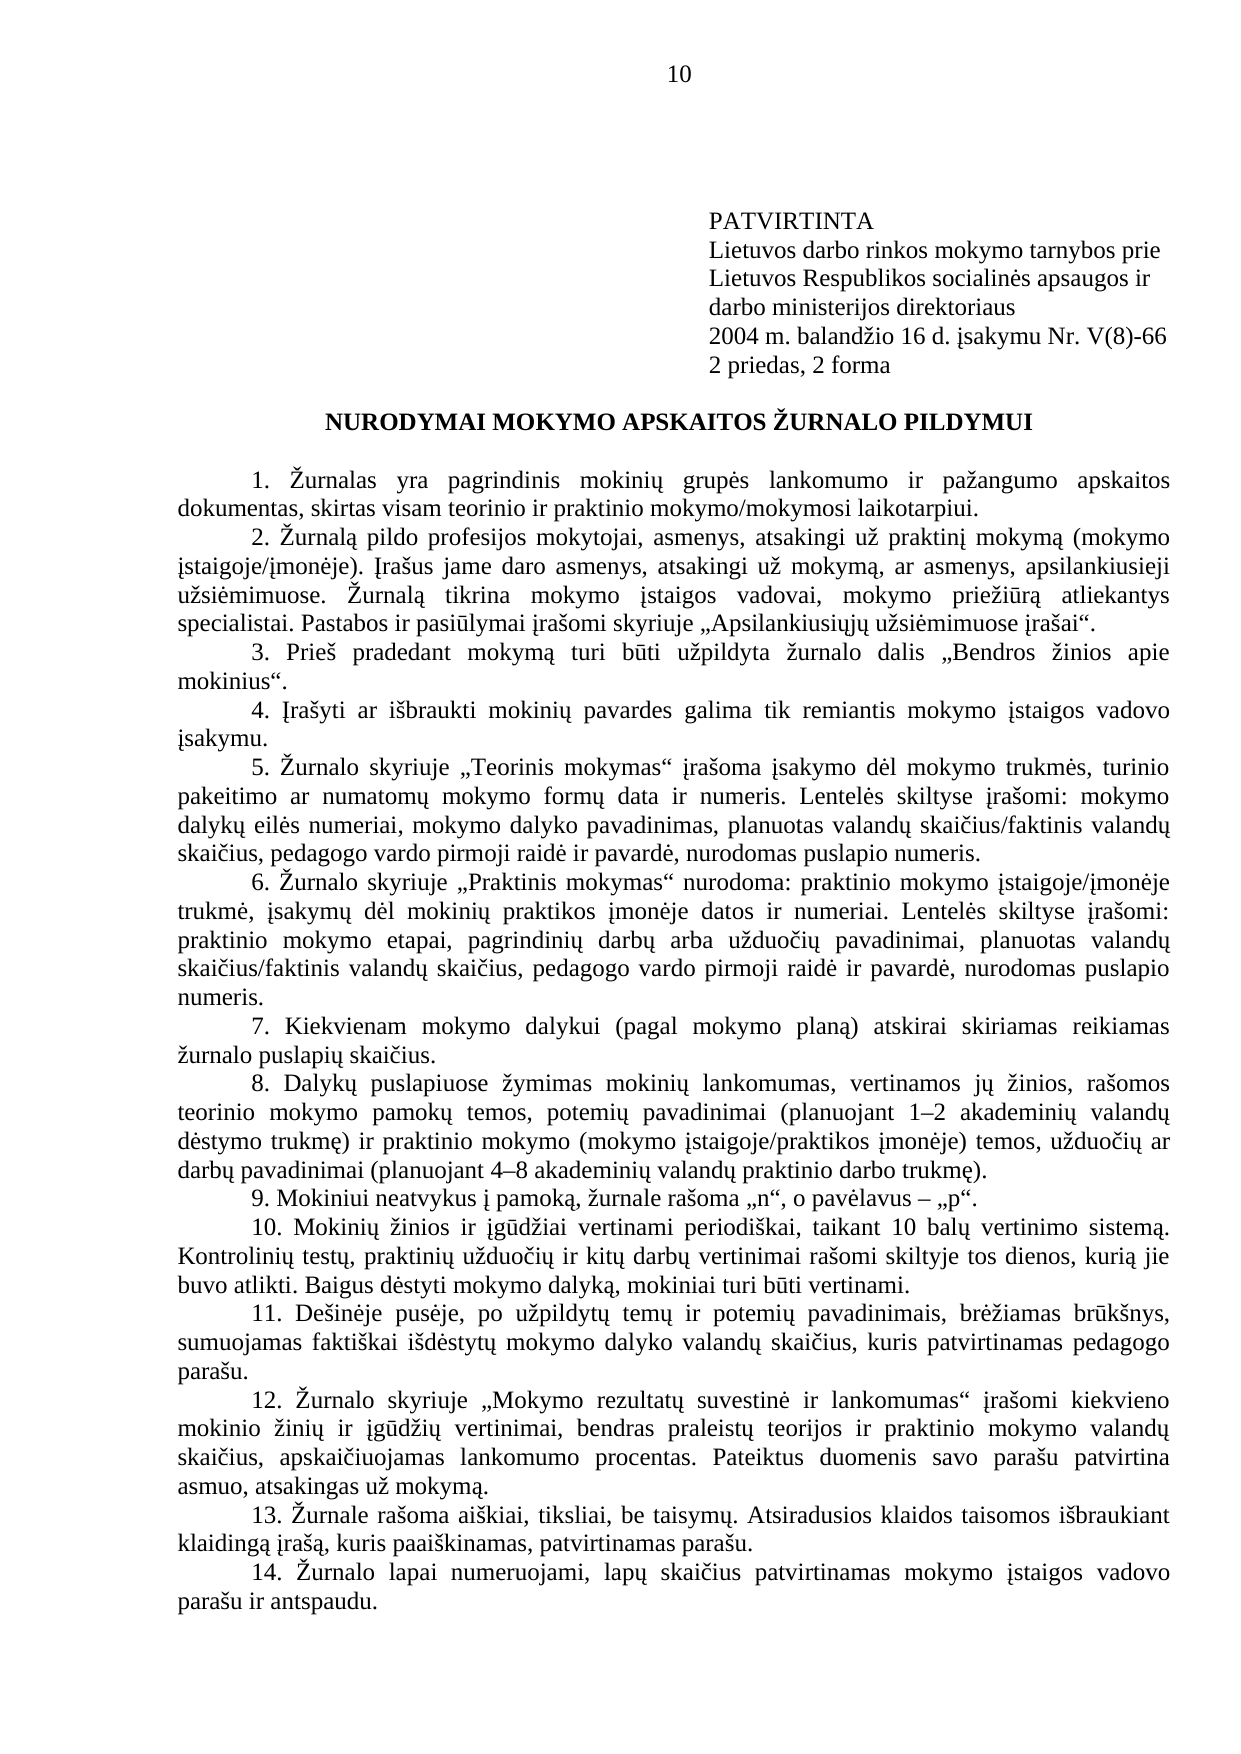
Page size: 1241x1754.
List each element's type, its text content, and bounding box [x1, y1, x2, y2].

text 12. Žurnalo skyriuje „Mokymo rezultatų suvestinė ir lankomumas“ įrašomi kiekvieno mokinio žinių ir įgūdžių vertinimai, bendras praleistų teorijos ir praktinio mokymo valandų skaičius, apskaičiuojamas lankomumo procentas. Pateiktus duomenis savo parašu patvirtina asmuo, atsakingas už mokymą. [177, 1385, 1171, 1500]
text 8. Dalykų puslapiuose žymimas mokinių lankomumas, vertinamos jų žinios, rašomos teorinio mokymo pamokų temos, potemių pavadinimai (planuojant 1–2 akademinių valandų dėstymo trukmę) ir praktinio mokymo (mokymo įstaigoje/praktikos įmonėje) temos, užduočių ar darbų pavadinimai (planuojant 4–8 akademinių valandų praktinio darbo trukmę). [177, 1068, 1171, 1183]
text 7. Kiekvienam mokymo dalykui (pagal mokymo planą) atskirai skiriamas reikiamas žurnalo puslapių skaičius. [177, 1011, 1171, 1068]
text 2004 m. balandžio 16 d. įsakymu Nr. V(8)-66 [177, 321, 1181, 350]
text 4. Įrašyti ar išbraukti mokinių pavardes galima tik remiantis mokymo įstaigos vadovo įsakymu. [177, 695, 1171, 752]
text Lietuvos Respublikos socialinės apsaugos ir [177, 263, 1181, 292]
text 14. Žurnalo lapai numeruojami, lapų skaičius patvirtinamas mokymo įstaigos vadovo parašu ir antspaudu. [177, 1557, 1171, 1615]
text PATVIRTINTA [177, 206, 1181, 235]
text 2 priedas, 2 forma [177, 350, 1181, 378]
text 11. Dešinėje pusėje, po užpildytų temų ir potemių pavadinimais, brėžiamas brūkšnys, sumuojamas faktiškai išdėstytų mokymo dalyko valandų skaičius, kuris patvirtinamas pedagogo parašu. [177, 1298, 1171, 1385]
text 13. Žurnale rašoma aiškiai, tiksliai, be taisymų. Atsiradusios klaidos taisomos išbraukiant klaidingą įrašą, kuris paaiškinamas, patvirtinamas parašu. [177, 1500, 1171, 1557]
text 6. Žurnalo skyriuje „Praktinis mokymas“ nurodoma: praktinio mokymo įstaigoje/įmonėje trukmė, įsakymų dėl mokinių praktikos įmonėje datos ir numeriai. Lentelės skiltyse įrašomi: praktinio mokymo etapai, pagrindinių darbų arba užduočių pavadinimai, planuotas valandų skaičius/faktinis valandų skaičius, pedagogo vardo pirmoji raidė ir pavardė, nurodomas puslapio numeris. [177, 867, 1171, 1011]
text NURODYMAI MOKYMO APSKAITOS ŽURNALO PILDYMUI [177, 407, 1181, 436]
text 9. Mokiniui neatvykus į pamoką, žurnale rašoma „n“, o pavėlavus – „p“. [177, 1183, 1171, 1212]
text 5. Žurnalo skyriuje „Teorinis mokymas“ įrašoma įsakymo dėl mokymo trukmės, turinio pakeitimo ar numatomų mokymo formų data ir numeris. Lentelės skiltyse įrašomi: mokymo dalykų eilės numeriai, mokymo dalyko pavadinimas, planuotas valandų skaičius/faktinis valandų skaičius, pedagogo vardo pirmoji raidė ir pavardė, nurodomas puslapio numeris. [177, 752, 1171, 867]
text 10. Mokinių žinios ir įgūdžiai vertinami periodiškai, taikant 10 balų vertinimo sistemą. Kontrolinių testų, praktinių užduočių ir kitų darbų vertinimai rašomi skiltyje tos dienos, kurią jie buvo atlikti. Baigus dėstyti mokymo dalyką, mokiniai turi būti vertinami. [177, 1212, 1171, 1298]
text 1. Žurnalas yra pagrindinis mokinių grupės lankomumo ir pažangumo apskaitos dokumentas, skirtas visam teorinio ir praktinio mokymo/mokymosi laikotarpiui. [177, 465, 1171, 522]
text Lietuvos darbo rinkos mokymo tarnybos prie [177, 235, 1181, 263]
text 3. Prieš pradedant mokymą turi būti užpildyta žurnalo dalis „Bendros žinios apie mokinius“. [177, 637, 1171, 695]
text 2. Žurnalą pildo profesijos mokytojai, asmenys, atsakingi už praktinį mokymą (mokymo įstaigoje/įmonėje). Įrašus jame daro asmenys, atsakingi už mokymą, ar asmenys, apsilankiusieji užsiėmimuose. Žurnalą tikrina mokymo įstaigos vadovai, mokymo priežiūrą atliekantys specialistai. Pastabos ir pasiūlymai įrašomi skyriuje „Apsilankiusiųjų užsiėmimuose įrašai“. [177, 522, 1171, 637]
text darbo ministerijos direktoriaus [177, 292, 1181, 321]
